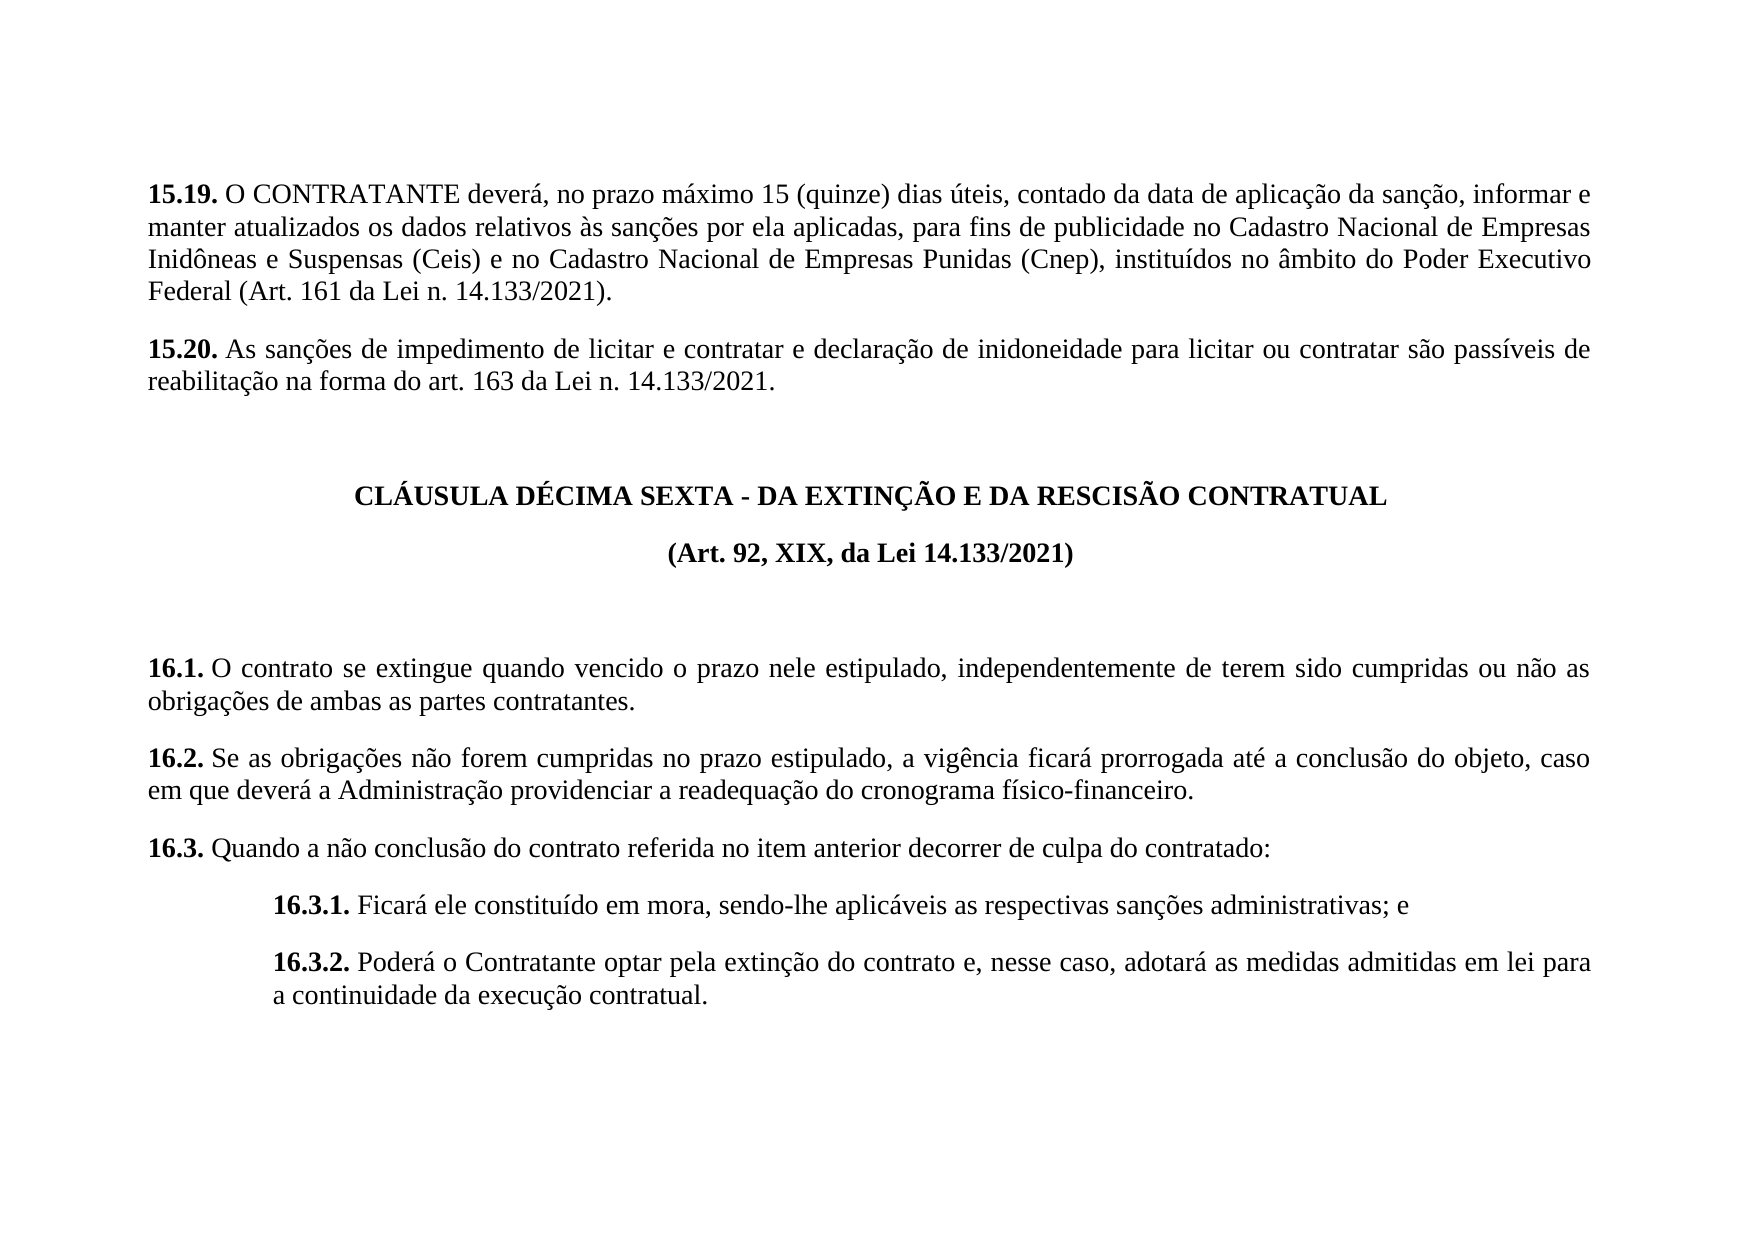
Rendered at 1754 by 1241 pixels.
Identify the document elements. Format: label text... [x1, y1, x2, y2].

text 16.3.1. Ficará ele constituído em mora, sendo-lhe aplicáveis as respectivas sanções administrativas; e [273, 888, 1594, 921]
text 15.19. O CONTRATANTE deverá, no prazo máximo 15 (quinze) dias úteis, contado da data de aplicação da sanção, informar e manter atualizados os dados relativos às sanções por ela aplicadas, para fins de publicidade no Cadastro Nacional de Empresas Inidôneas e Suspensas (Ceis) e no Cadastro Nacional de Empresas Punidas (Cnep), instituídos no âmbito do Poder Executivo Federal (Art. 161 da Lei n. 14.133/2021). [148, 177, 1594, 307]
text (Art. 92, XIX, da Lei 14.133/2021) [148, 536, 1594, 569]
text CLÁUSULA DÉCIMA SEXTA - DA EXTINÇÃO E DA RESCISÃO CONTRATUAL [148, 479, 1594, 511]
text 16.3. Quando a não conclusão do contrato referida no item anterior decorrer de culpa do contratado: [148, 831, 1594, 863]
text 15.20. As sanções de impedimento de licitar e contratar e declaração de inidoneidade para licitar ou contratar são passíveis de reabilitação na forma do art. 163 da Lei n. 14.133/2021. [148, 332, 1594, 397]
text 16.2. Se as obrigações não forem cumpridas no prazo estipulado, a vigência ficará prorrogada até a conclusão do objeto, caso em que deverá a Administração providenciar a readequação do cronograma físico-financeiro. [148, 741, 1594, 806]
text 16.3.2. Poderá o Contratante optar pela extinção do contrato e, nesse caso, adotará as medidas admitidas em lei para a continuidade da execução contratual. [273, 946, 1594, 1010]
text 16.1. O contrato se extingue quando vencido o prazo nele estipulado, independentemente de terem sido cumpridas ou não as obrigações de ambas as partes contratantes. [148, 651, 1594, 716]
